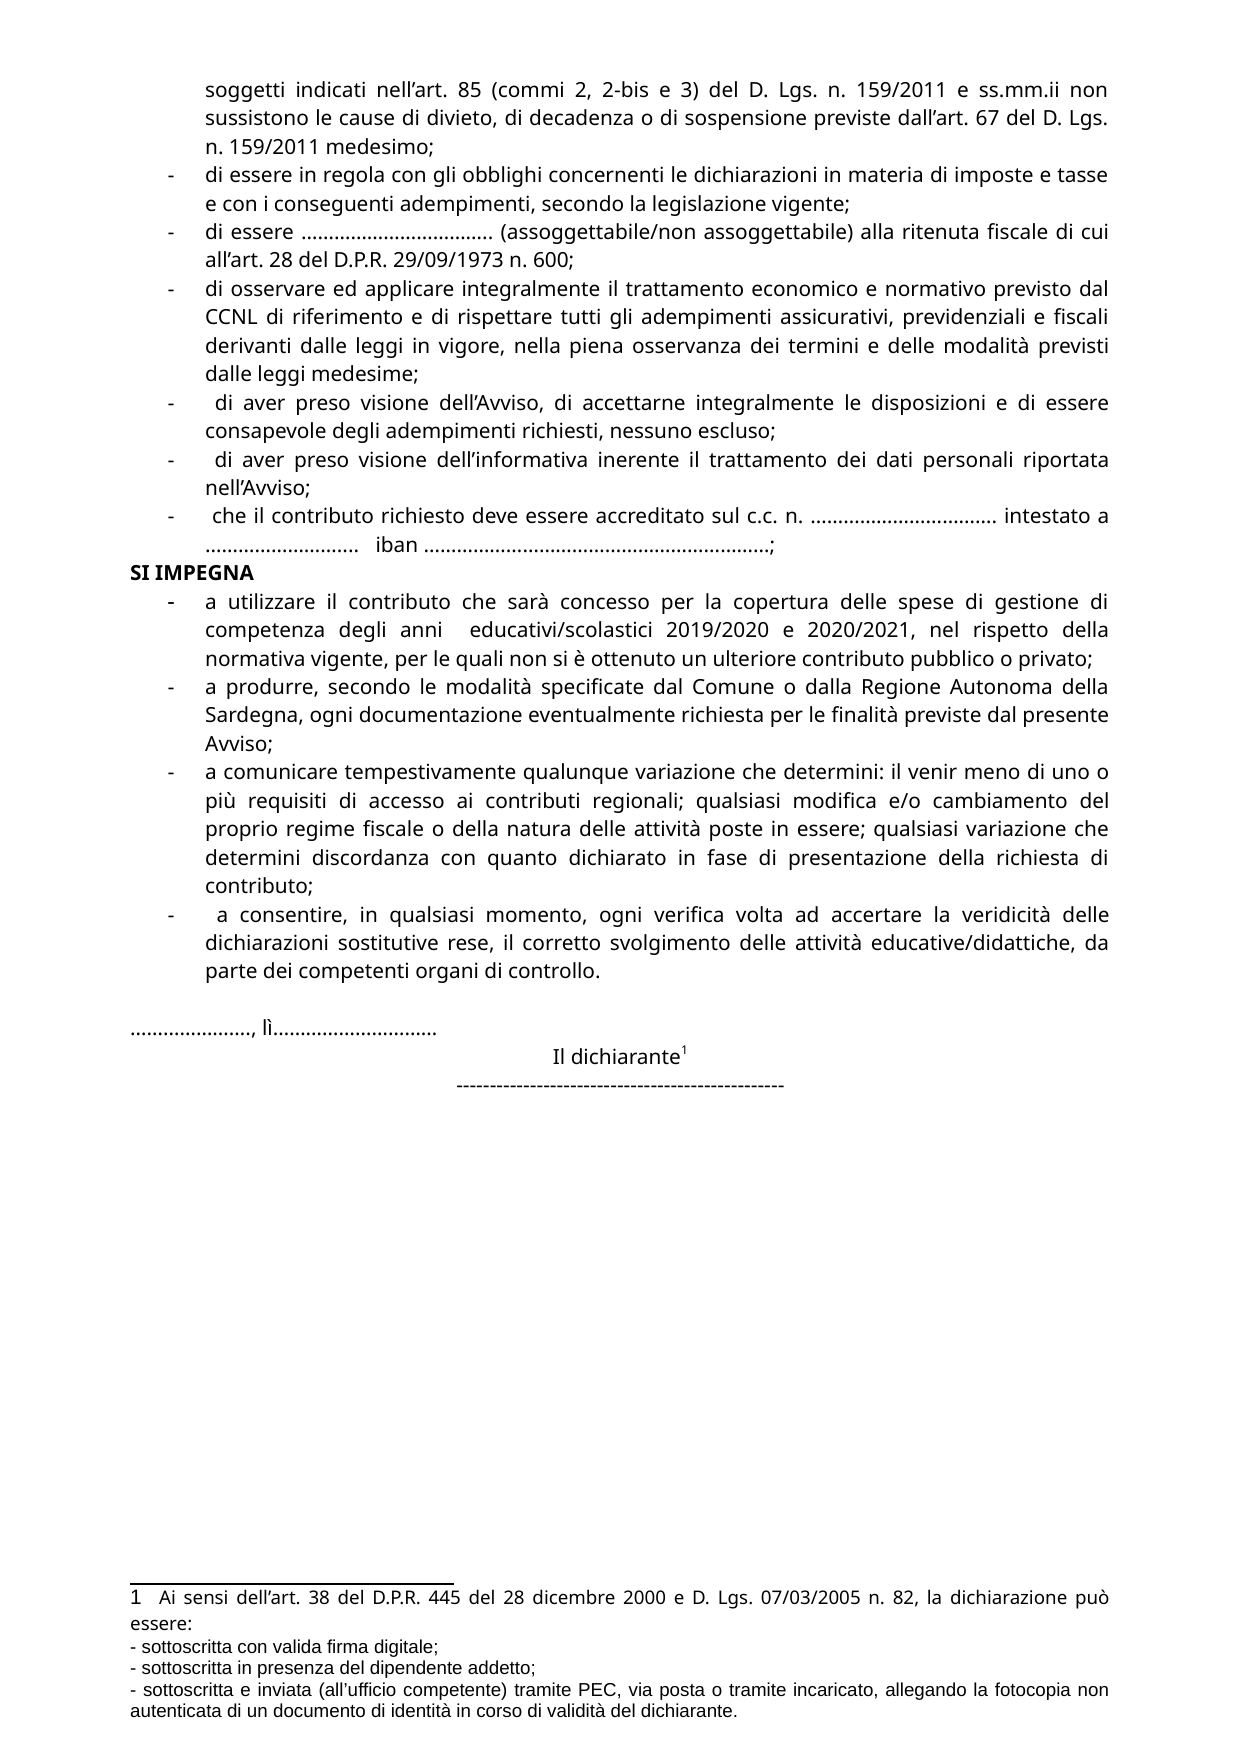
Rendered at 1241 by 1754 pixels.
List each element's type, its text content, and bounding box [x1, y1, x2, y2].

text SI IMPEGNA [130, 558, 1110, 587]
list a utilizzare il contributo che sarà concesso per la copertura delle spese di gestione di competenza degli anni educativi/scolastici 2019/2020 e 2020/2021, nel rispetto della normativa vigente, per le quali non si è ottenuto un ulteriore contributo pubblico o privato; [167, 587, 1110, 672]
list a produrre, secondo le modalità specificate dal Comune o dalla Regione Autonoma della Sardegna, ogni documentazione eventualmente richiesta per le finalità previste dal presente Avviso; [167, 672, 1110, 757]
list soggetti indicati nell’art. 85 (commi 2, 2-bis e 3) del D. Lgs. n. 159/2011 e ss.mm.ii non sussistono le cause di divieto, di decadenza o di sospensione previste dall’art. 67 del D. Lgs. n. 159/2011 medesimo; [167, 75, 1110, 160]
text ------------------------------------------------- [130, 1070, 1110, 1099]
text …………………., lì………………………… [130, 1013, 1110, 1042]
text Il dichiarante [130, 1042, 1110, 1070]
list a comunicare tempestivamente qualunque variazione che determini: il venir meno di uno o più requisiti di accesso ai contributi regionali; qualsiasi modifica e/o cambiamento del proprio regime fiscale o della natura delle attività poste in essere; qualsiasi variazione che determini discordanza con quanto dichiarato in fase di presentazione della richiesta di contributo; [167, 757, 1110, 900]
list a consentire, in qualsiasi momento, ogni verifica volta ad accertare la veridicità delle dichiarazioni sostitutive rese, il corretto svolgimento delle attività educative/didattiche, da parte dei competenti organi di controllo. [167, 900, 1110, 985]
list di essere …………………………….. (assoggettabile/non assoggettabile) alla ritenuta fiscale di cui all’art. 28 del D.P.R. 29/09/1973 n. 600; [167, 217, 1110, 274]
list di aver preso visione dell’informativa inerente il trattamento dei dati personali riportata nell’Avviso; [167, 445, 1110, 502]
text - sottoscritta e inviata (all’ufficio competente) tramite PEC, via posta o tramite incaricato, allegando la fotocopia non autenticata di un documento di identità in corso di validità del dichiarante. [130, 1679, 1110, 1722]
text Ai sensi dell’art. 38 del D.P.R. 445 del 28 dicembre 2000 e D. Lgs. 07/03/2005 n. 82, la dichiarazione può essere: [130, 1584, 1110, 1636]
list di aver preso visione dell’Avviso, di accettarne integralmente le disposizioni e di essere consapevole degli adempimenti richiesti, nessuno escluso; [167, 388, 1110, 445]
text - sottoscritta in presenza del dipendente addetto; [130, 1657, 1110, 1679]
text - sottoscritta con valida firma digitale; [130, 1636, 1110, 1657]
list di essere in regola con gli obblighi concernenti le dichiarazioni in materia di imposte e tasse e con i conseguenti adempimenti, secondo la legislazione vigente; [167, 160, 1110, 217]
list di osservare ed applicare integralmente il trattamento economico e normativo previsto dal CCNL di riferimento e di rispettare tutti gli adempimenti assicurativi, previdenziali e fiscali derivanti dalle leggi in vigore, nella piena osservanza dei termini e delle modalità previsti dalle leggi medesime; [167, 274, 1110, 388]
list che il contributo richiesto deve essere accreditato sul c.c. n. ……………………………. intestato a …………………….... iban ………………………………………………………; [167, 502, 1110, 558]
